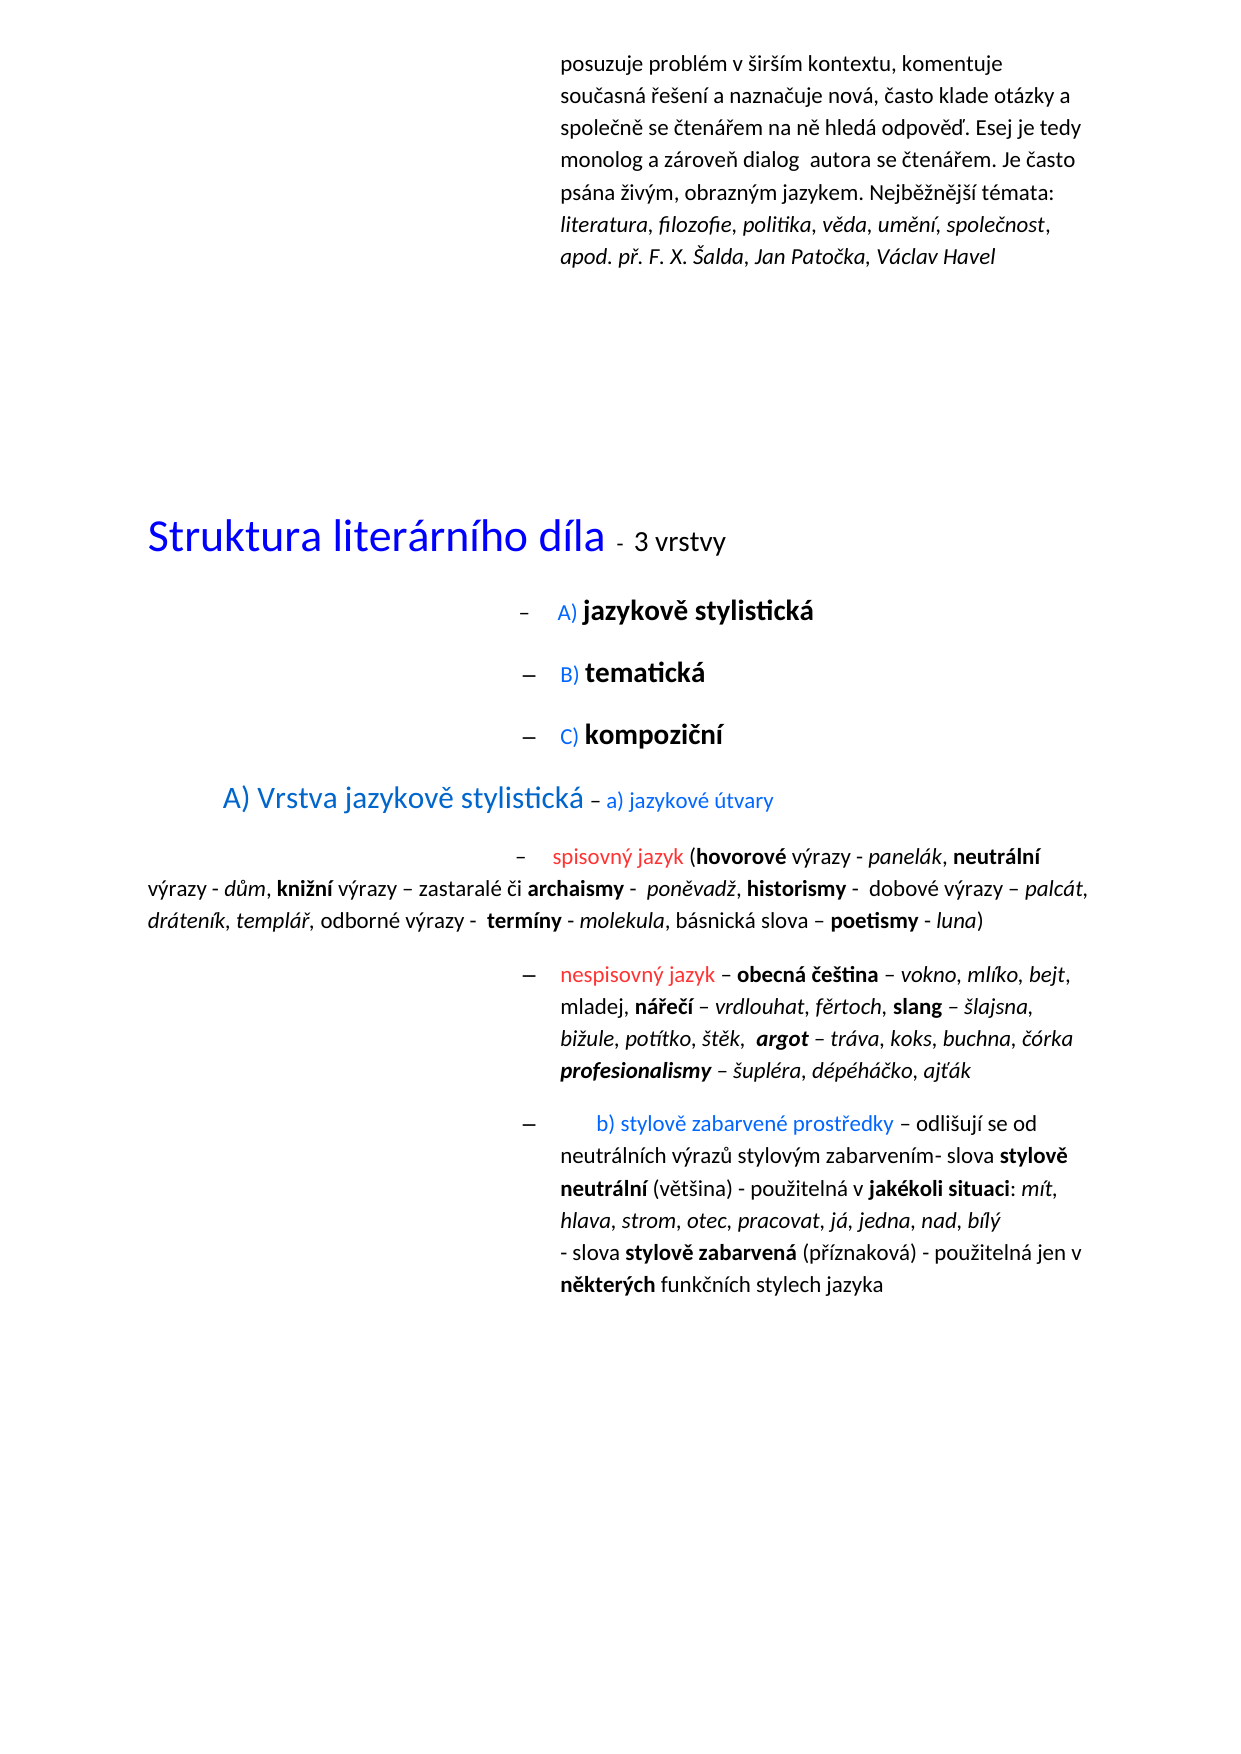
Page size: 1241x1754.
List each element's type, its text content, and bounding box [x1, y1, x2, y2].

list nespisovný jazyk – obecná čeština – vokno, mlíko, bejt, mladej, nářečí – vrdlouhat, fěrtoch, slang – šlajsna, bižule, potítko, štěk, argot – tráva, koks, buchna, čórka profesionalismy – šupléra, dépéháčko, ajťák [523, 960, 1093, 1084]
text – spisovný jazyk (hovorové výrazy - panelák, neutrální výrazy - dům, knižní výrazy – zastaralé či archaismy - poněvadž, historismy - dobové výrazy – palcát, dráteník, templář, odborné výrazy - termíny - molekula, básnická slova – poetismy - luna) [148, 842, 1093, 935]
list C) kompoziční [523, 716, 1093, 752]
list B) tematická [523, 654, 1093, 690]
text Struktura literárního díla - 3 vrstvy [148, 507, 1093, 563]
list A) Vrstva jazykově stylistická – a) jazykové útvary [185, 778, 1093, 816]
text – A) jazykově stylistická [148, 592, 1093, 628]
list b) stylově zabarvené prostředky – odlišují se od neutrálních výrazů stylovým zabarvením- slova stylově neutrální (většina) - použitelná v jakékoli situaci: mít, hlava, strom, otec, pracovat, já, jedna, nad, bílý - slova stylově zabarvená (příznaková) - použitelná jen v některých funkčních stylech jazyka [523, 1109, 1093, 1298]
list posuzuje problém v širším kontextu, komentuje současná řešení a naznačuje nová, často klade otázky a společně se čtenářem na ně hledá odpověď. Esej je tedy monolog a zároveň dialog autora se čtenářem. Je často psána živým, obrazným jazykem. Nejběžnější témata: literatura, filozofie, politika, věda, umění, společnost, apod. př. F. X. Šalda, Jan Patočka, Václav Havel [523, 49, 1093, 270]
